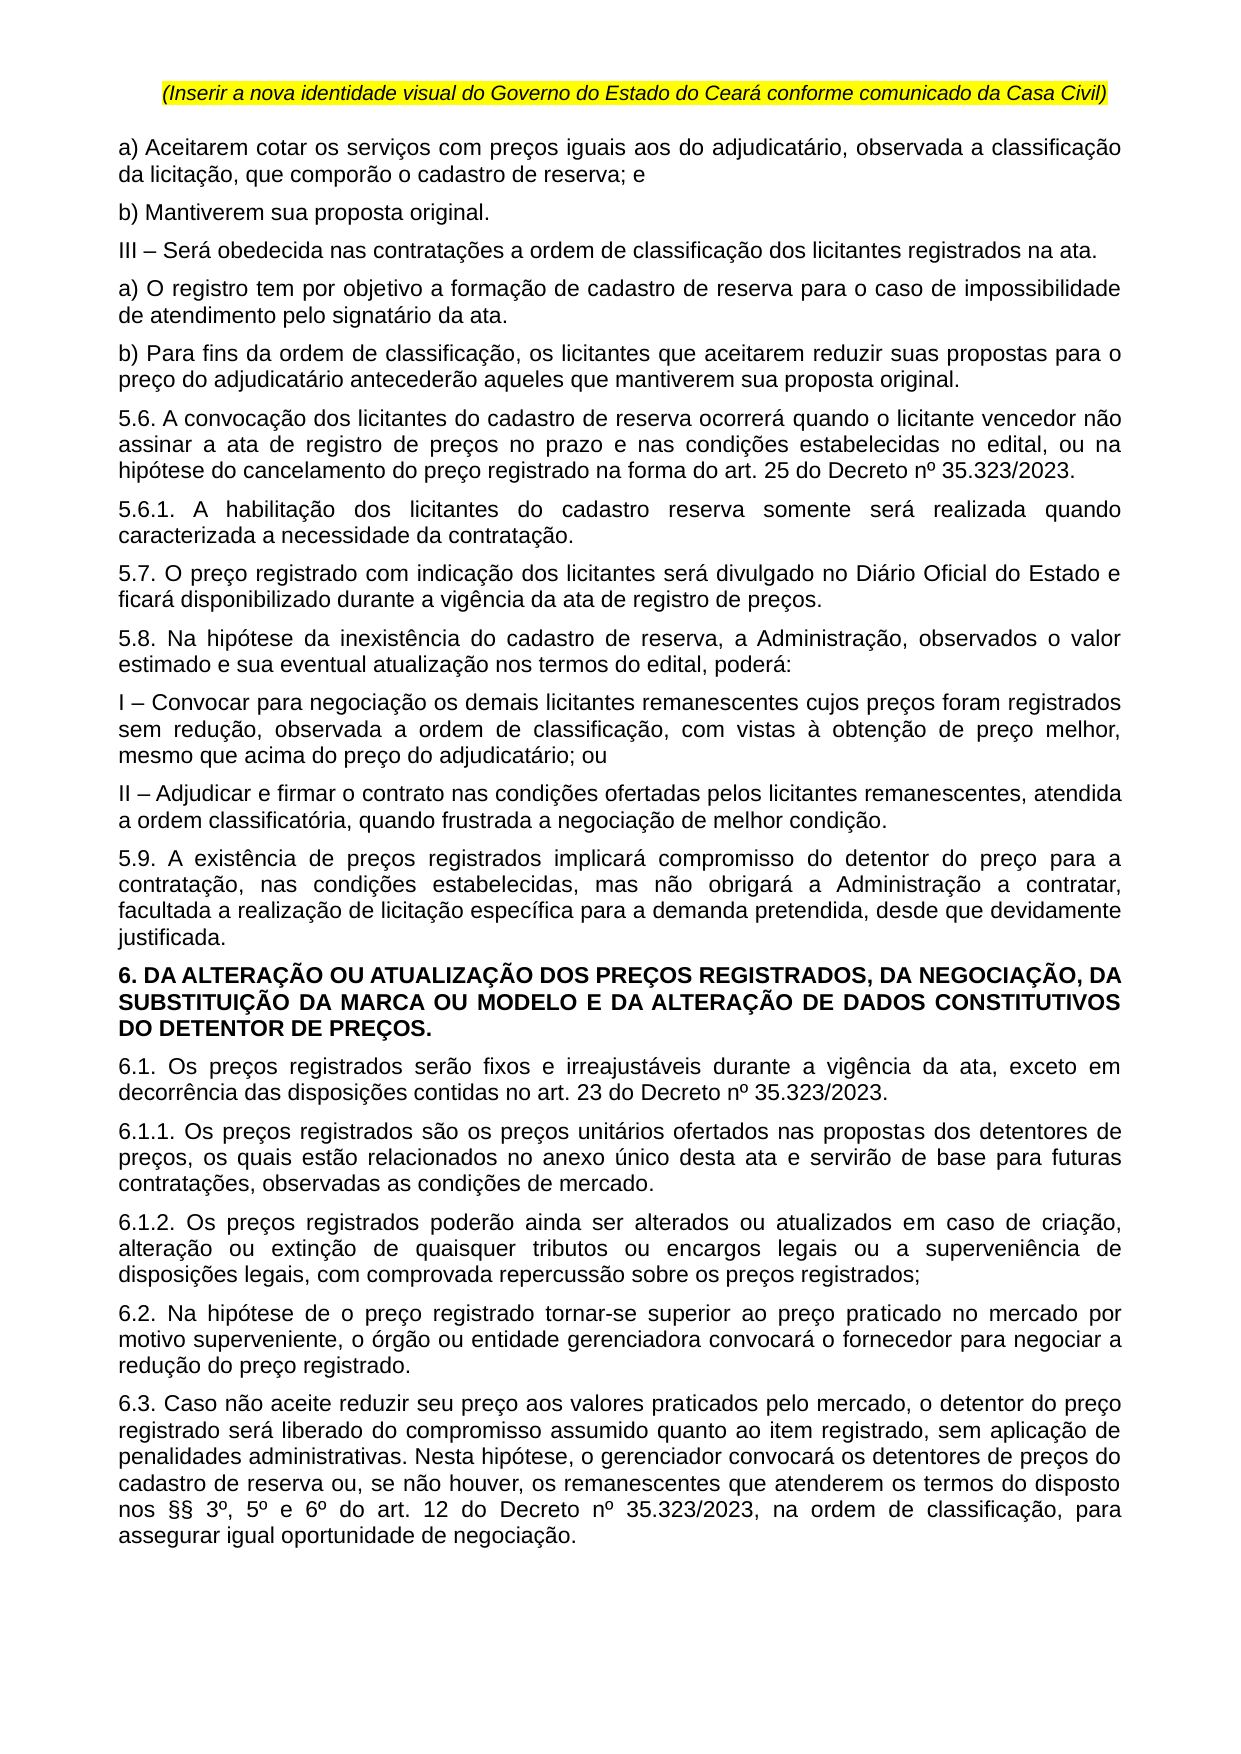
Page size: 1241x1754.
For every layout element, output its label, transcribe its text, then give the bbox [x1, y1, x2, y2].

text 6.3. Caso não aceite reduzir seu preço aos valores praticados pelo mercado, o detentor do preço registrado será liberado do compromisso assumido quanto ao item registrado, sem aplicação de penalidades administrativas. Nesta hipótese, o gerenciador convocará os detentores de preços do cadastro de reserva ou, se não houver, os remanescentes que atenderem os termos do disposto nos §§ 3º, 5º e 6º do art. 12 do Decreto nº 35.323/2023, na ordem de classificação, para assegurar igual oportunidade de negociação. [118, 1390, 1122, 1548]
text II – Adjudicar e firmar o contrato nas condições ofertadas pelos licitantes remanescentes, atendida a ordem classificatória, quando frustrada a negociação de melhor condição. [118, 780, 1122, 833]
text 5.6.1. A habilitação dos licitantes do cadastro reserva somente será realizada quando caracterizada a necessidade da contratação. [118, 496, 1122, 548]
text I – Convocar para negociação os demais licitantes remanescentes cujos preços foram registrados sem redução, observada a ordem de classificação, com vistas à obtenção de preço melhor, mesmo que acima do preço do adjudicatário; ou [118, 689, 1122, 768]
text 6.1.2. Os preços registrados poderão ainda ser alterados ou atualizados em caso de criação, alteração ou extinção de quaisquer tributos ou encargos legais ou a superveniência de disposições legais, com comprovada repercussão sobre os preços registrados; [118, 1208, 1122, 1288]
text b) Mantiverem sua proposta original. [118, 199, 1122, 225]
text a) Aceitarem cotar os serviços com preços iguais aos do adjudicatário, observada a classificação da licitação, que comporão o cadastro de reserva; e [118, 134, 1122, 187]
text b) Para fins da ordem de classificação, os licitantes que aceitarem reduzir suas propostas para o preço do adjudicatário antecederão aqueles que mantiverem sua proposta original. [118, 340, 1122, 393]
text 6.1.1. Os preços registrados são os preços unitários ofertados nas propostas dos detentores de preços, os quais estão relacionados no anexo único desta ata e servirão de base para futuras contratações, observadas as condições de mercado. [118, 1118, 1122, 1197]
text a) O registro tem por objetivo a formação de cadastro de reserva para o caso de impossibilidade de atendimento pelo signatário da ata. [118, 275, 1122, 328]
text 6. DA ALTERAÇÃO OU ATUALIZAÇÃO DOS PREÇOS REGISTRADOS, DA NEGOCIAÇÃO, DA SUBSTITUIÇÃO DA MARCA OU MODELO E DA ALTERAÇÃO DE DADOS CONSTITUTIVOS DO DETENTOR DE PREÇOS. [118, 962, 1122, 1041]
text 5.9. A existência de preços registrados implicará compromisso do detentor do preço para a contratação, nas condições estabelecidas, mas não obrigará a Administração a contratar, facultada a realização de licitação específica para a demanda pretendida, desde que devidamente justificada. [118, 845, 1122, 950]
text 5.8. Na hipótese da inexistência do cadastro de reserva, a Administração, observados o valor estimado e sua eventual atualização nos termos do edital, poderá: [118, 625, 1122, 677]
text 6.1. Os preços registrados serão fixos e irreajustáveis durante a vigência da ata, exceto em decorrência das disposições contidas no art. 23 do Decreto nº 35.323/2023. [118, 1053, 1122, 1106]
text 6.2. Na hipótese de o preço registrado tornar-se superior ao preço praticado no mercado por motivo superveniente, o órgão ou entidade gerenciadora convocará o fornecedor para negociar a redução do preço registrado. [118, 1299, 1122, 1378]
text III – Será obedecida nas contratações a ordem de classificação dos licitantes registrados na ata. [118, 237, 1122, 263]
text 5.6. A convocação dos licitantes do cadastro de reserva ocorrerá quando o licitante vencedor não assinar a ata de registro de preços no prazo e nas condições estabelecidas no edital, ou na hipótese do cancelamento do preço registrado na forma do art. 25 do Decreto nº 35.323/2023. [118, 404, 1122, 484]
text 5.7. O preço registrado com indicação dos licitantes será divulgado no Diário Oficial do Estado e ficará disponibilizado durante a vigência da ata de registro de preços. [118, 560, 1122, 613]
